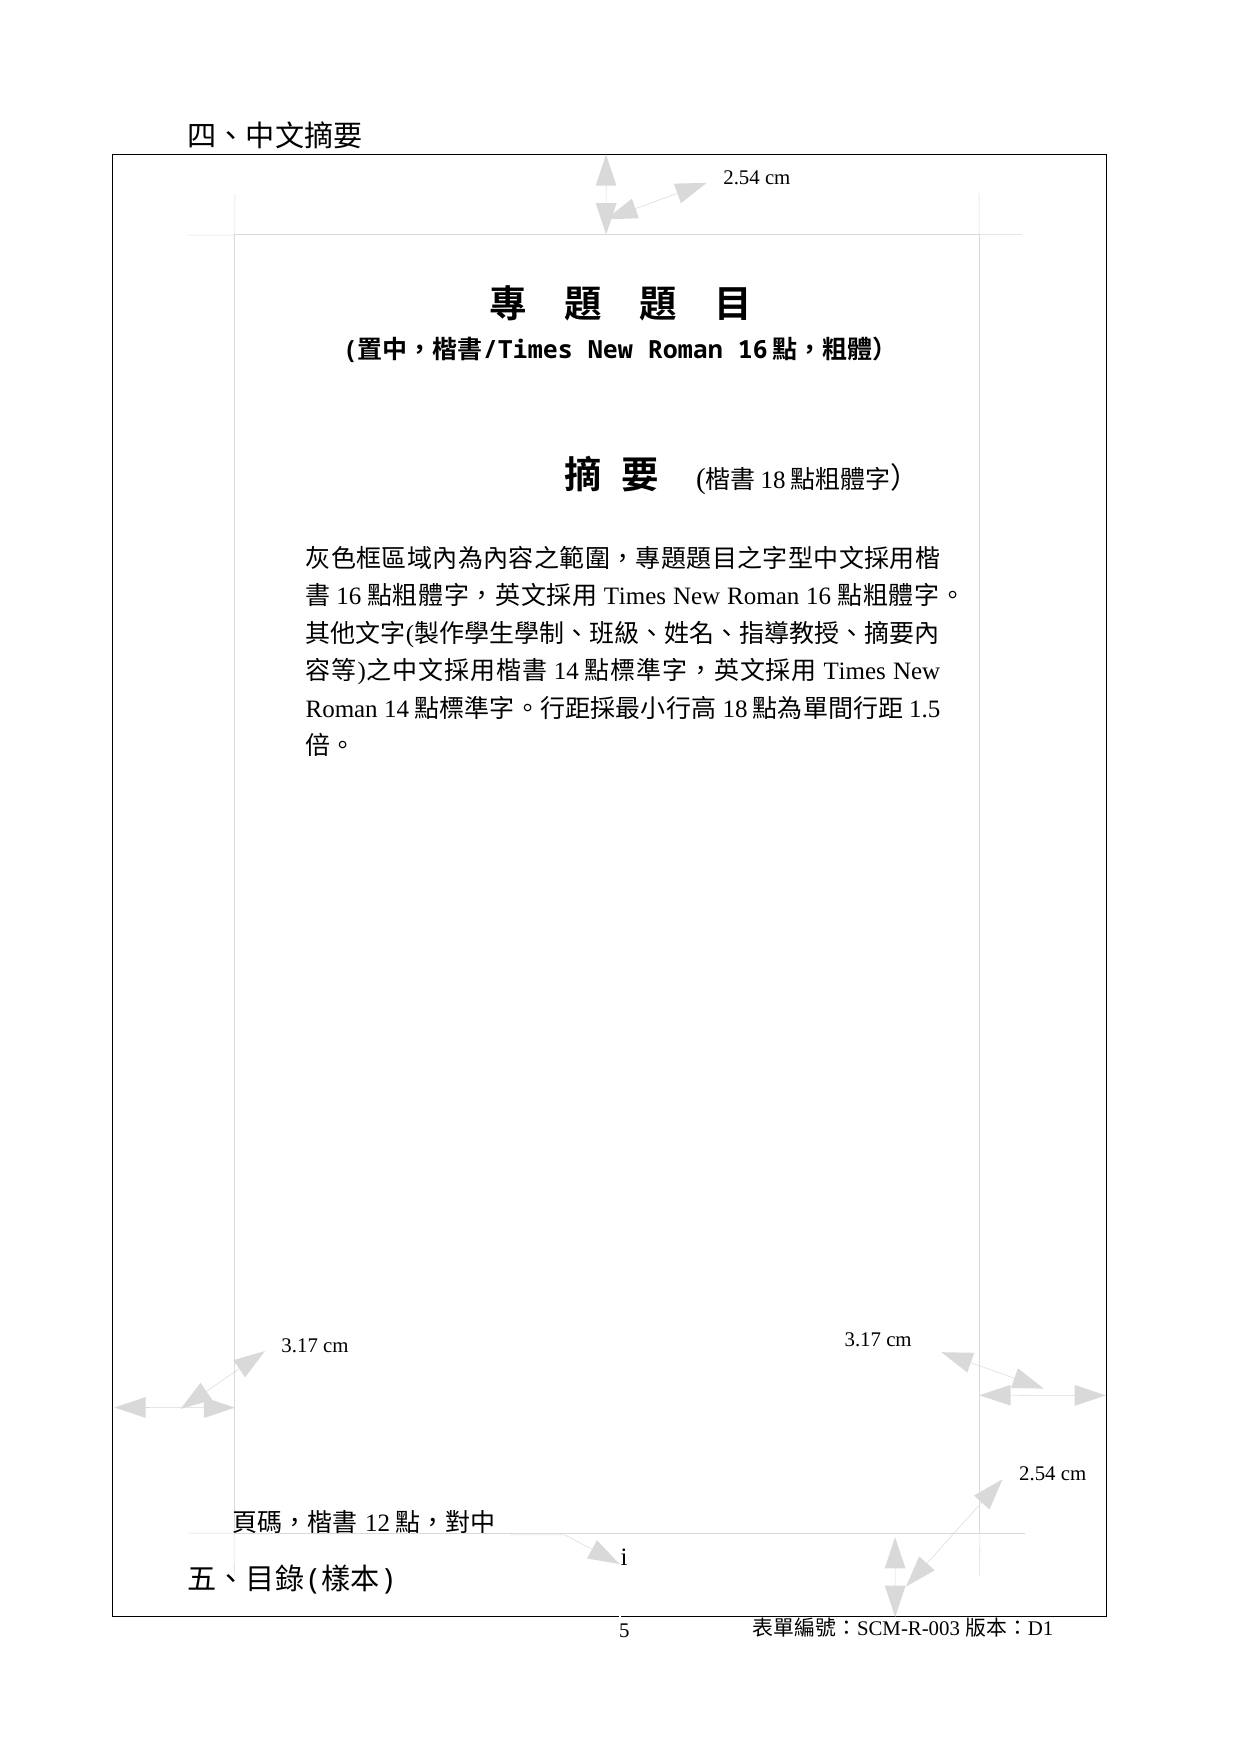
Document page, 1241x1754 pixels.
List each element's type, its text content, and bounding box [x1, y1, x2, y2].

text [187, 328, 234, 366]
text [187, 274, 234, 328]
text [980, 274, 1053, 328]
text 摘 要 (楷書18點粗體字） [235, 445, 979, 499]
text (置中，楷書/Times New Roman 16點，粗體） [235, 328, 979, 366]
text [980, 328, 1053, 366]
text 四、中文摘要 [187, 112, 1053, 154]
text [896, 1556, 918, 1585]
text [902, 1556, 1053, 1598]
text 灰色框區域內為內容之範圍，專題題目之字型中文採用楷書16點粗體字，英文採用Times New Roman 16點粗體字。其他文字(製作學生學制、班級、姓名、指導教授、摘要內容等)之中文採用楷書14點標準字，英文採用Times New Roman 14點標準字。行距採最小行高18點為單間行距1.5倍。 [305, 537, 940, 762]
text 五、目錄(樣本) [187, 1556, 894, 1598]
text [980, 445, 1053, 499]
text [187, 445, 234, 499]
text 專 題 題 目 [235, 274, 979, 328]
